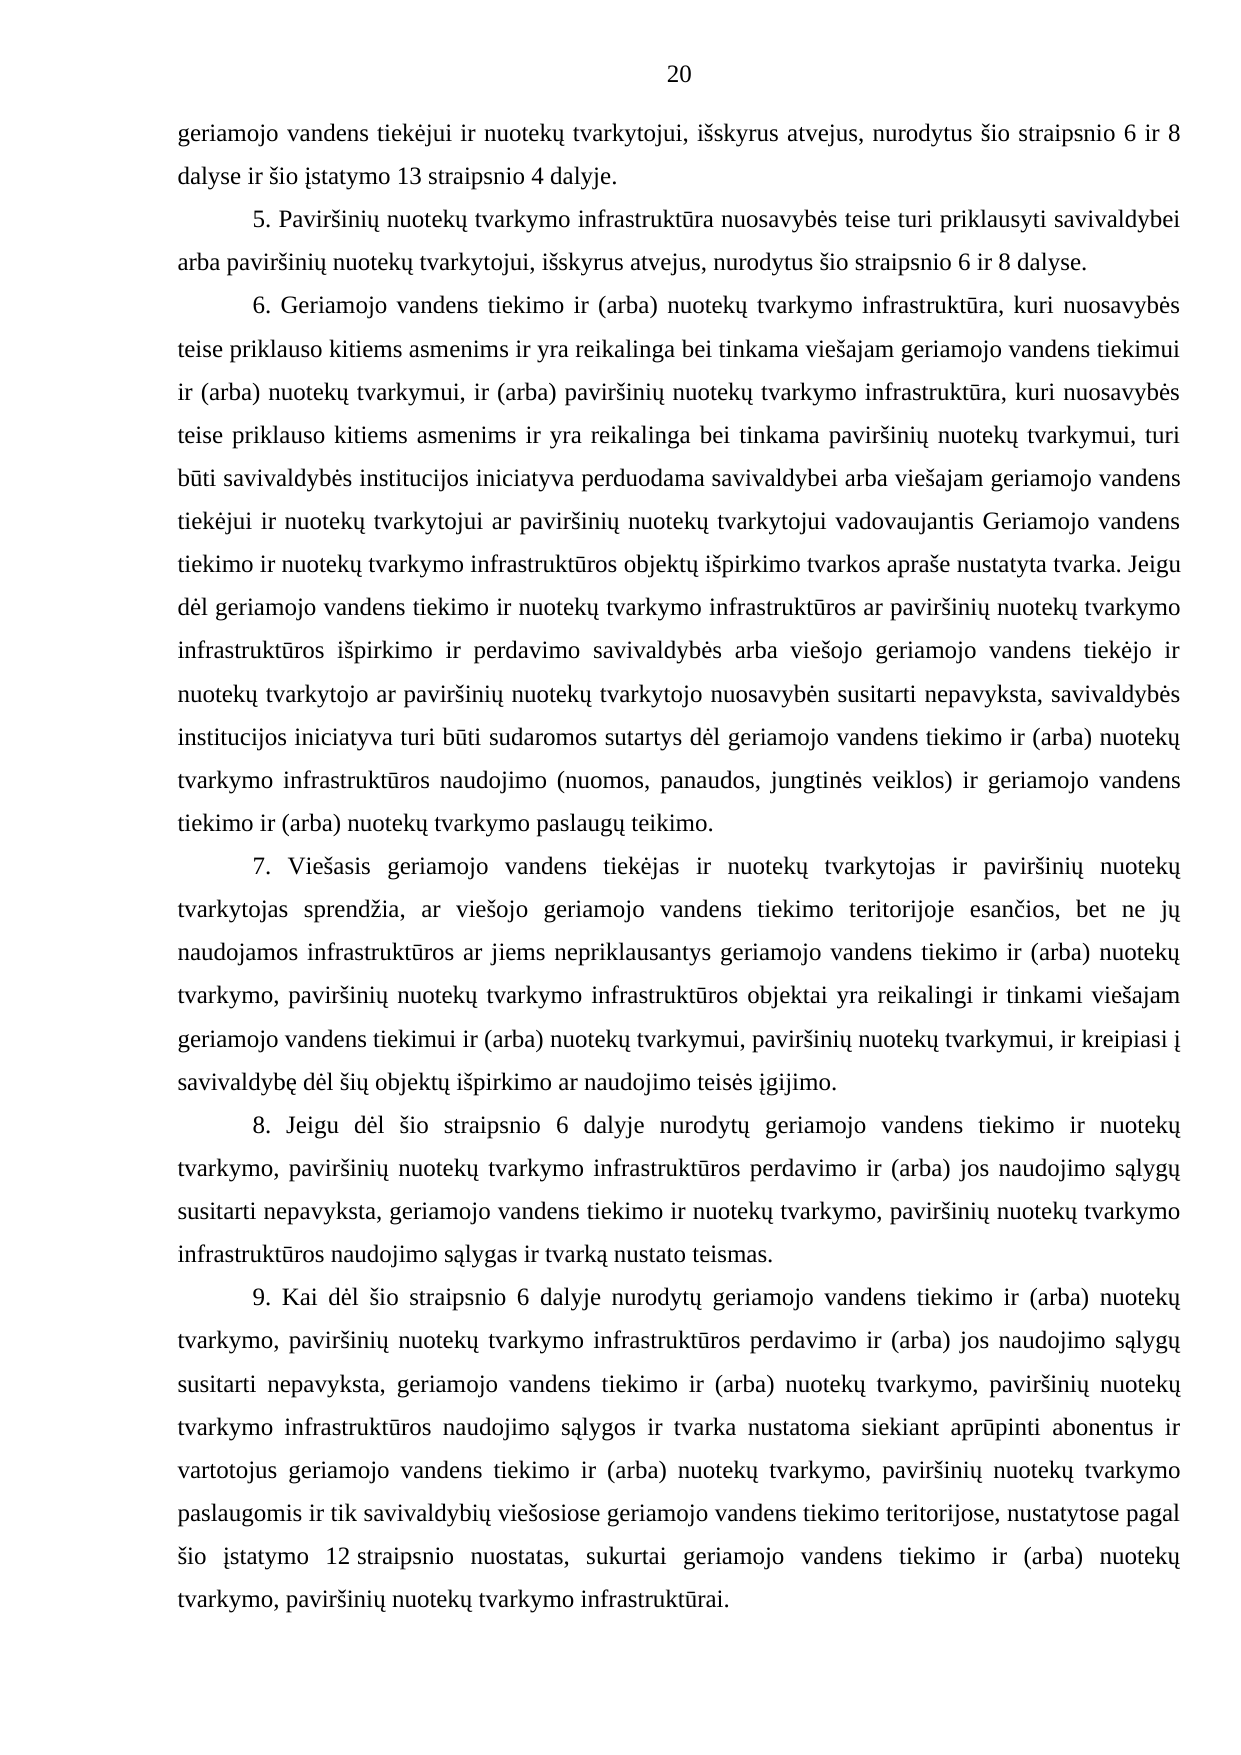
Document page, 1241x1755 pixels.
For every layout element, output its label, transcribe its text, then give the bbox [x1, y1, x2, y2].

text 8. Jeigu dėl šio straipsnio 6 dalyje nurodytų geriamojo vandens tiekimo ir nuotekų tvarkymo, paviršinių nuotekų tvarkymo infrastruktūros perdavimo ir (arba) jos naudojimo sąlygų susitarti nepavyksta, geriamojo vandens tiekimo ir nuotekų tvarkymo, paviršinių nuotekų tvarkymo infrastruktūros naudojimo sąlygas ir tvarką nustato teismas. [177, 1110, 1181, 1268]
text 6. Geriamojo vandens tiekimo ir (arba) nuotekų tvarkymo infrastruktūra, kuri nuosavybės teise priklauso kitiems asmenims ir yra reikalinga bei tinkama viešajam geriamojo vandens tiekimui ir (arba) nuotekų tvarkymui, ir (arba) paviršinių nuotekų tvarkymo infrastruktūra, kuri nuosavybės teise priklauso kitiems asmenims ir yra reikalinga bei tinkama paviršinių nuotekų tvarkymui, turi būti savivaldybės institucijos iniciatyva perduodama savivaldybei arba viešajam geriamojo vandens tiekėjui ir nuotekų tvarkytojui ar paviršinių nuotekų tvarkytojui vadovaujantis Geriamojo vandens tiekimo ir nuotekų tvarkymo infrastruktūros objektų išpirkimo tvarkos apraše nustatyta tvarka. Jeigu dėl geriamojo vandens tiekimo ir nuotekų tvarkymo infrastruktūros ar paviršinių nuotekų tvarkymo infrastruktūros išpirkimo ir perdavimo savivaldybės arba viešojo geriamojo vandens tiekėjo ir nuotekų tvarkytojo ar paviršinių nuotekų tvarkytojo nuosavybėn susitarti nepavyksta, savivaldybės institucijos iniciatyva turi būti sudaromos sutartys dėl geriamojo vandens tiekimo ir (arba) nuotekų tvarkymo infrastruktūros naudojimo (nuomos, panaudos, jungtinės veiklos) ir geriamojo vandens tiekimo ir (arba) nuotekų tvarkymo paslaugų teikimo. [177, 291, 1181, 837]
text 5. Paviršinių nuotekų tvarkymo infrastruktūra nuosavybės teise turi priklausyti savivaldybei arba paviršinių nuotekų tvarkytojui, išskyrus atvejus, nurodytus šio straipsnio 6 ir 8 dalyse. [177, 204, 1181, 276]
text 7. Viešasis geriamojo vandens tiekėjas ir nuotekų tvarkytojas ir paviršinių nuotekų tvarkytojas sprendžia, ar viešojo geriamojo vandens tiekimo teritorijoje esančios, bet ne jų naudojamos infrastruktūros ar jiems nepriklausantys geriamojo vandens tiekimo ir (arba) nuotekų tvarkymo, paviršinių nuotekų tvarkymo infrastruktūros objektai yra reikalingi ir tinkami viešajam geriamojo vandens tiekimui ir (arba) nuotekų tvarkymui, paviršinių nuotekų tvarkymui, ir kreipiasi į savivaldybę dėl šių objektų išpirkimo ar naudojimo teisės įgijimo. [177, 851, 1181, 1096]
text geriamojo vandens tiekėjui ir nuotekų tvarkytojui, išskyrus atvejus, nurodytus šio straipsnio 6 ir 8 dalyse ir šio įstatymo 13 straipsnio 4 dalyje. [177, 118, 1181, 190]
text 9. Kai dėl šio straipsnio 6 dalyje nurodytų geriamojo vandens tiekimo ir (arba) nuotekų tvarkymo, paviršinių nuotekų tvarkymo infrastruktūros perdavimo ir (arba) jos naudojimo sąlygų susitarti nepavyksta, geriamojo vandens tiekimo ir (arba) nuotekų tvarkymo, paviršinių nuotekų tvarkymo infrastruktūros naudojimo sąlygos ir tvarka nustatoma siekiant aprūpinti abonentus ir vartotojus geriamojo vandens tiekimo ir (arba) nuotekų tvarkymo, paviršinių nuotekų tvarkymo paslaugomis ir tik savivaldybių viešosiose geriamojo vandens tiekimo teritorijose, nustatytose pagal šio įstatymo 12 straipsnio nuostatas, sukurtai geriamojo vandens tiekimo ir (arba) nuotekų tvarkymo, paviršinių nuotekų tvarkymo infrastruktūrai. [177, 1282, 1181, 1613]
